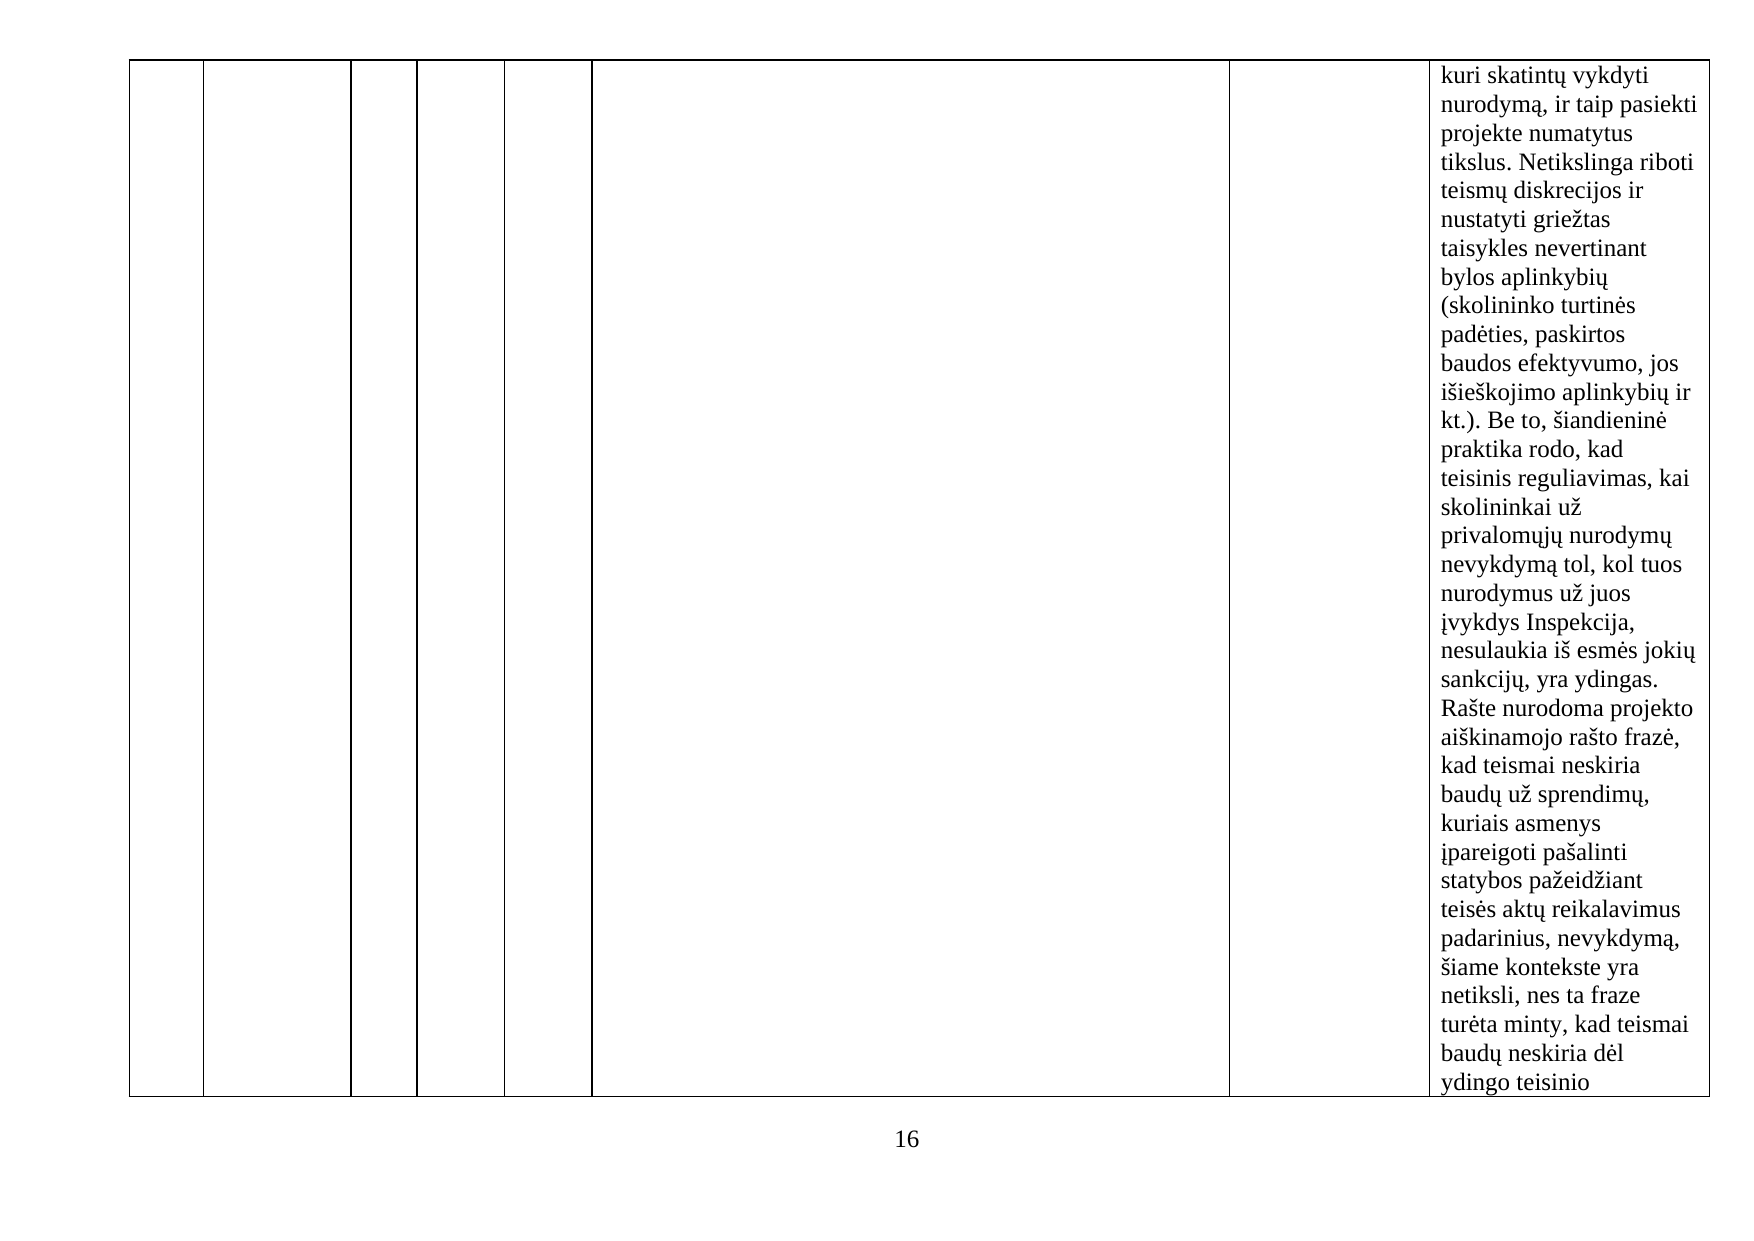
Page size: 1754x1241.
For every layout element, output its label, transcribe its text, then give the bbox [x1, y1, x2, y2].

table_cell [505, 61, 591, 1096]
table_cell [1230, 61, 1429, 1096]
table_cell [352, 61, 416, 1096]
table_cell [204, 61, 350, 1096]
table_cell [593, 61, 1229, 1096]
table_cell [418, 61, 504, 1096]
table_cell kuri skatintų vykdyti nurodymą, ir taip pasiekti projekte numatytus tikslus. Netikslinga riboti teismų diskrecijos ir nustatyti griežtas taisykles nevertinant bylos aplinkybių (skolininko turtinės padėties, paskirtos baudos efektyvumo, jos išieškojimo aplinkybių ir kt.). Be to, šiandieninė praktika rodo, kad teisinis reguliavimas, kai skolininkai už privalomųjų nurodymų nevykdymą tol, kol tuos nurodymus už juos įvykdys Inspekcija, nesulaukia iš esmės jokių sankcijų, yra ydingas. Rašte nurodoma projekto aiškinamojo rašto frazė, kad teismai neskiria baudų už sprendimų, kuriais asmenys įpareigoti pašalinti statybos pažeidžiant teisės aktų reikalavimus padarinius, nevykdymą, šiame kontekste yra netiksli, nes ta fraze turėta minty, kad teismai baudų neskiria dėl ydingo teisinio [1430, 61, 1709, 1096]
table_cell [130, 61, 203, 1096]
